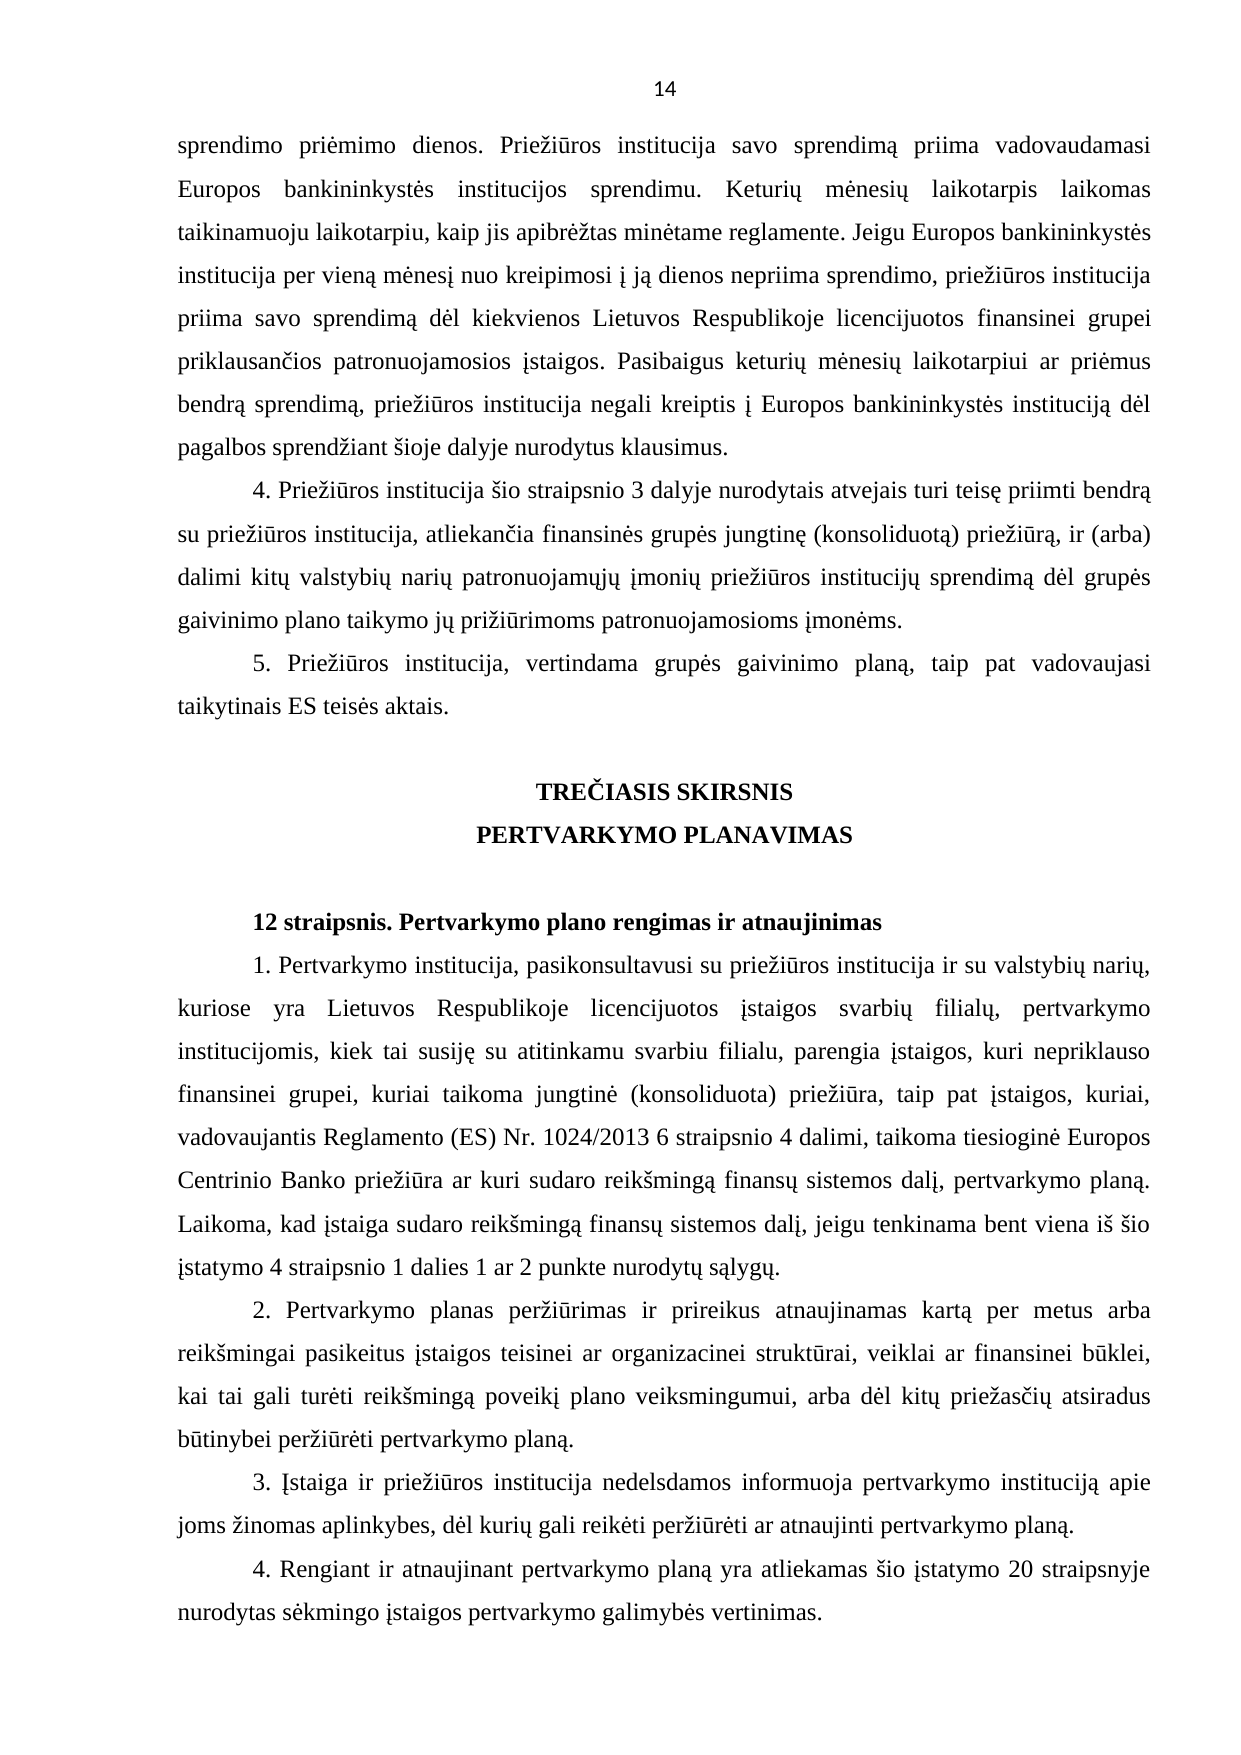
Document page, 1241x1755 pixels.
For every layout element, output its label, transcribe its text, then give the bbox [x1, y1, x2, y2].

text 2. Pertvarkymo planas peržiūrimas ir prireikus atnaujinamas kartą per metus arba reikšmingai pasikeitus įstaigos teisinei ar organizacinei struktūrai, veiklai ar finansinei būklei, kai tai gali turėti reikšmingą poveikį plano veiksmingumui, arba dėl kitų priežasčių atsiradus būtinybei peržiūrėti pertvarkymo planą. [177, 1295, 1152, 1453]
text TREČIASIS SKIRSNIS [177, 777, 1152, 806]
text PERTVARKYMO PLANAVIMAS [177, 821, 1152, 849]
text 12 straipsnis. Pertvarkymo plano rengimas ir atnaujinimas [177, 907, 1152, 936]
text 3. Įstaiga ir priežiūros institucija nedelsdamos informuoja pertvarkymo instituciją apie joms žinomas aplinkybes, dėl kurių gali reikėti peržiūrėti ar atnaujinti pertvarkymo planą. [177, 1467, 1152, 1539]
text 4. Priežiūros institucija šio straipsnio 3 dalyje nurodytais atvejais turi teisę priimti bendrą su priežiūros institucija, atliekančia finansinės grupės jungtinę (konsoliduotą) priežiūrą, ir (arba) dalimi kitų valstybių narių patronuojamųjų įmonių priežiūros institucijų sprendimą dėl grupės gaivinimo plano taikymo jų prižiūrimoms patronuojamosioms įmonėms. [177, 476, 1152, 634]
text sprendimo priėmimo dienos. Priežiūros institucija savo sprendimą priima vadovaudamasi Europos bankininkystės institucijos sprendimu. Keturių mėnesių laikotarpis laikomas taikinamuoju laikotarpiu, kaip jis apibrėžtas minėtame reglamente. Jeigu Europos bankininkystės institucija per vieną mėnesį nuo kreipimosi į ją dienos nepriima sprendimo, priežiūros institucija priima savo sprendimą dėl kiekvienos Lietuvos Respublikoje licencijuotos finansinei grupei priklausančios patronuojamosios įstaigos. Pasibaigus keturių mėnesių laikotarpiui ar priėmus bendrą sprendimą, priežiūros institucija negali kreiptis į Europos bankininkystės instituciją dėl pagalbos sprendžiant šioje dalyje nurodytus klausimus. [177, 131, 1152, 461]
text 5. Priežiūros institucija, vertindama grupės gaivinimo planą, taip pat vadovaujasi taikytinais ES teisės aktais. [177, 648, 1152, 720]
text 1. Pertvarkymo institucija, pasikonsultavusi su priežiūros institucija ir su valstybių narių, kuriose yra Lietuvos Respublikoje licencijuotos įstaigos svarbių filialų, pertvarkymo institucijomis, kiek tai susiję su atitinkamu svarbiu filialu, parengia įstaigos, kuri nepriklauso finansinei grupei, kuriai taikoma jungtinė (konsoliduota) priežiūra, taip pat įstaigos, kuriai, vadovaujantis Reglamento (ES) Nr. 1024/2013 6 straipsnio 4 dalimi, taikoma tiesioginė Europos Centrinio Banko priežiūra ar kuri sudaro reikšmingą finansų sistemos dalį, pertvarkymo planą. Laikoma, kad įstaiga sudaro reikšmingą finansų sistemos dalį, jeigu tenkinama bent viena iš šio įstatymo 4 straipsnio 1 dalies 1 ar 2 punkte nurodytų sąlygų. [177, 950, 1152, 1281]
text 4. Rengiant ir atnaujinant pertvarkymo planą yra atliekamas šio įstatymo 20 straipsnyje nurodytas sėkmingo įstaigos pertvarkymo galimybės vertinimas. [177, 1554, 1152, 1626]
